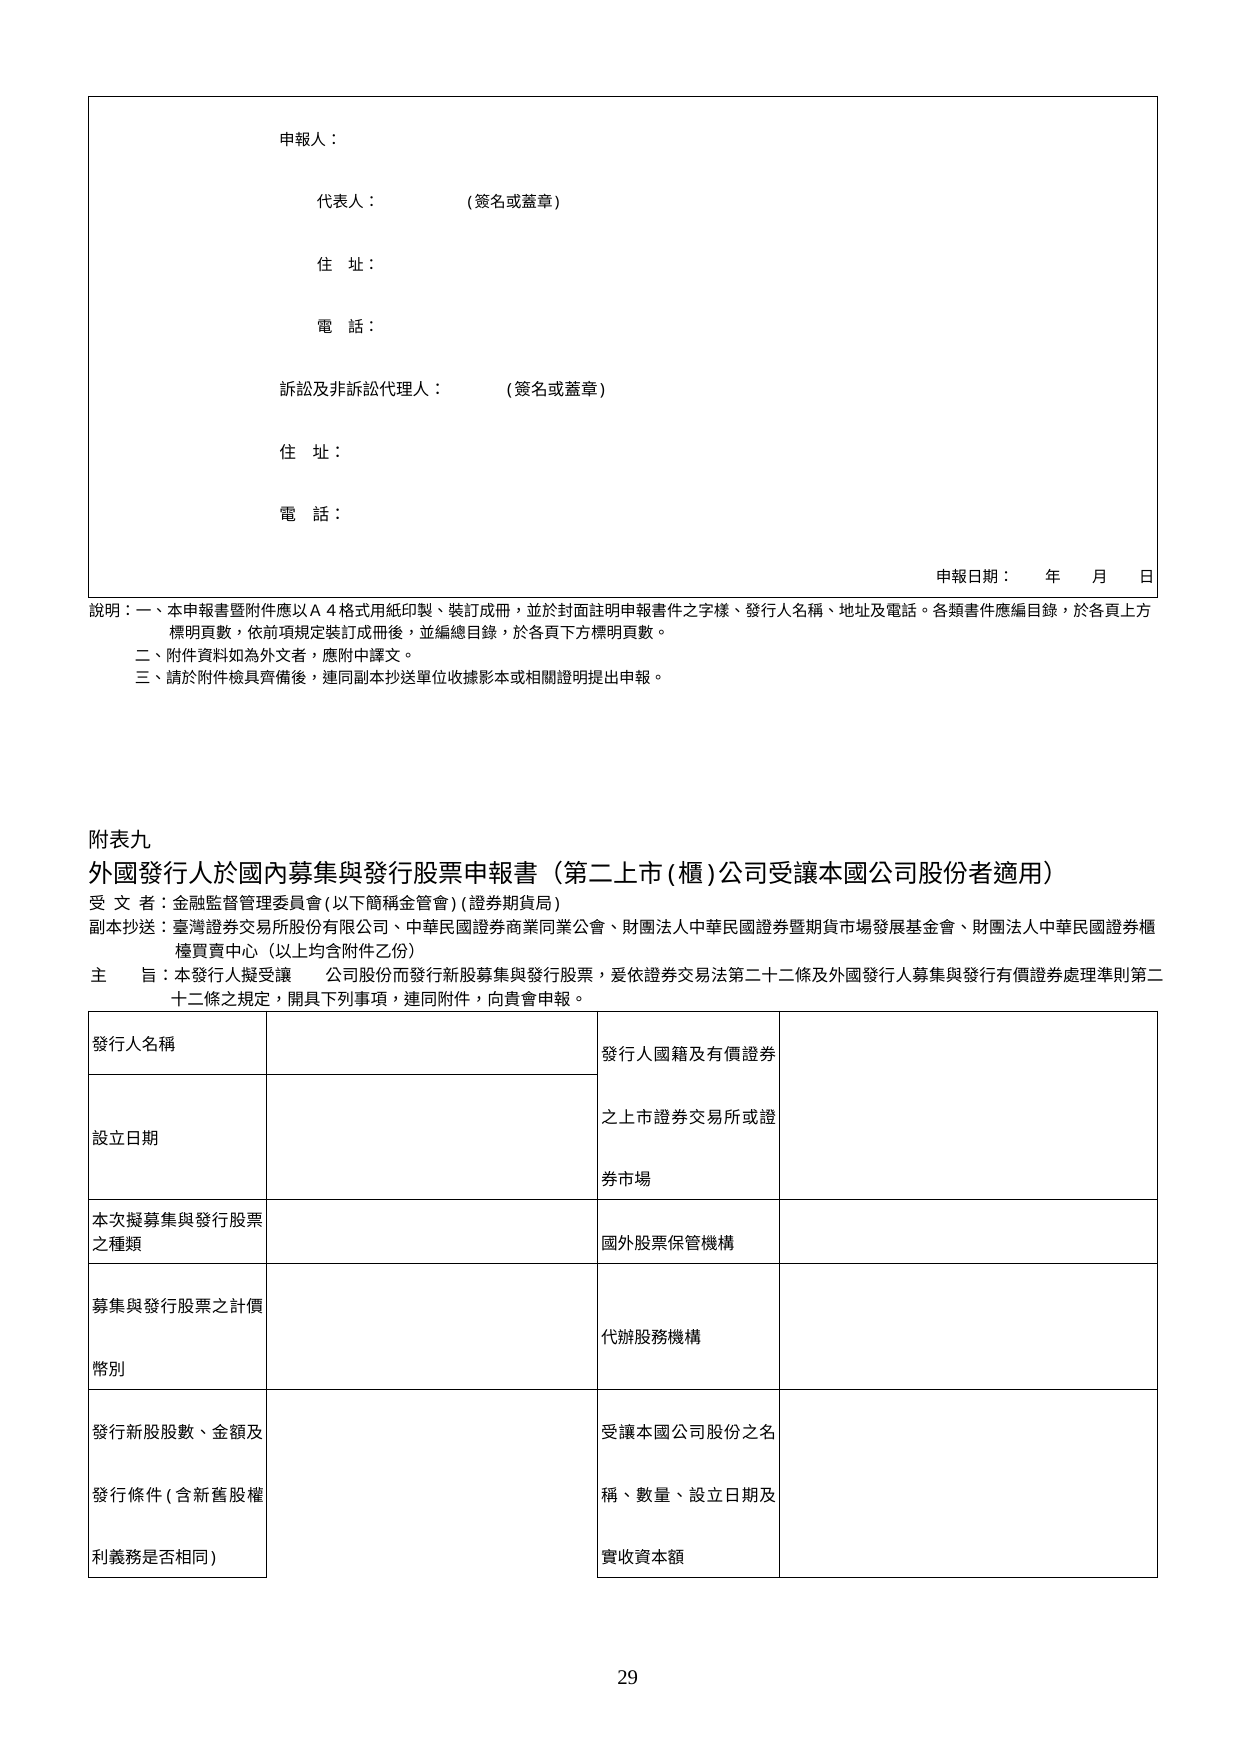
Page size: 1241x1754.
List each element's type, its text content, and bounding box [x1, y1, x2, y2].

text 說明：一、本申報書暨附件應以Ａ４格式用紙印製、裝訂成冊，並於封面註明申報書件之字樣、發行人名稱、地址及電話。各類書件應編目錄，於各頁上方標明頁數，依前項規定裝訂成冊後，並編總目錄，於各頁下方標明頁數。 [89, 598, 1166, 643]
text 受 文 者：金融監督管理委員會(以下簡稱金管會)(證券期貨局) [89, 890, 1166, 914]
table_cell 受讓本國公司股份之名稱、數量、設立日期及實收資本額 [598, 1390, 779, 1577]
table_cell [780, 1200, 1157, 1263]
text 外國發行人於國內募集與發行股票申報書（第二上市(櫃)公司受讓本國公司股份者適用） [89, 853, 1166, 890]
table_cell 申報人： 代表人： (簽名或蓋章) 住 址： 電 話： 訴訟及非訴訟代理人： (簽名或蓋章) 住 址： 電 話： 申報日期： 年 月 日 [89, 97, 1157, 597]
table_cell [780, 1264, 1157, 1389]
text 三、請於附件檢具齊備後，連同副本抄送單位收據影本或相關證明提出申報。 [89, 666, 1166, 688]
text 副本抄送：臺灣證券交易所股份有限公司、中華民國證券商業同業公會、財團法人中華民國證券暨期貨市場發展基金會、財團法人中華民國證券櫃檯買賣中心（以上均含附件乙份） [89, 914, 1166, 962]
table_cell 代辦股務機構 [598, 1264, 779, 1389]
table_header [780, 1012, 1157, 1199]
table_cell 募集與發行股票之計價幣別 [89, 1264, 266, 1389]
table_cell 國外股票保管機構 [598, 1200, 779, 1263]
text 二、附件資料如為外文者，應附中譯文。 [89, 643, 1166, 666]
table_cell [267, 1200, 597, 1263]
table_cell 本次擬募集與發行股票之種類 [89, 1200, 266, 1263]
table_cell 發行新股股數、金額及發行條件(含新舊股權利義務是否相同) [89, 1390, 266, 1577]
table_cell [267, 1390, 597, 1577]
text 主 旨：本發行人擬受讓 公司股份而發行新股募集與發行股票，爰依證券交易法第二十二條及外國發行人募集與發行有價證券處理準則第二十二條之規定，開具下列事項，連同附件，向貴會申報。 [90, 962, 1166, 1011]
table_cell [267, 1264, 597, 1389]
table_cell 設立日期 [89, 1075, 266, 1199]
table_header 發行人名稱 [89, 1012, 266, 1074]
table_cell [267, 1075, 597, 1199]
table_header 發行人國籍及有價證券之上市證券交易所或證券市場 [598, 1012, 779, 1199]
table_cell [780, 1390, 1157, 1577]
table_header [267, 1012, 597, 1074]
text 附表九 [89, 823, 1166, 853]
